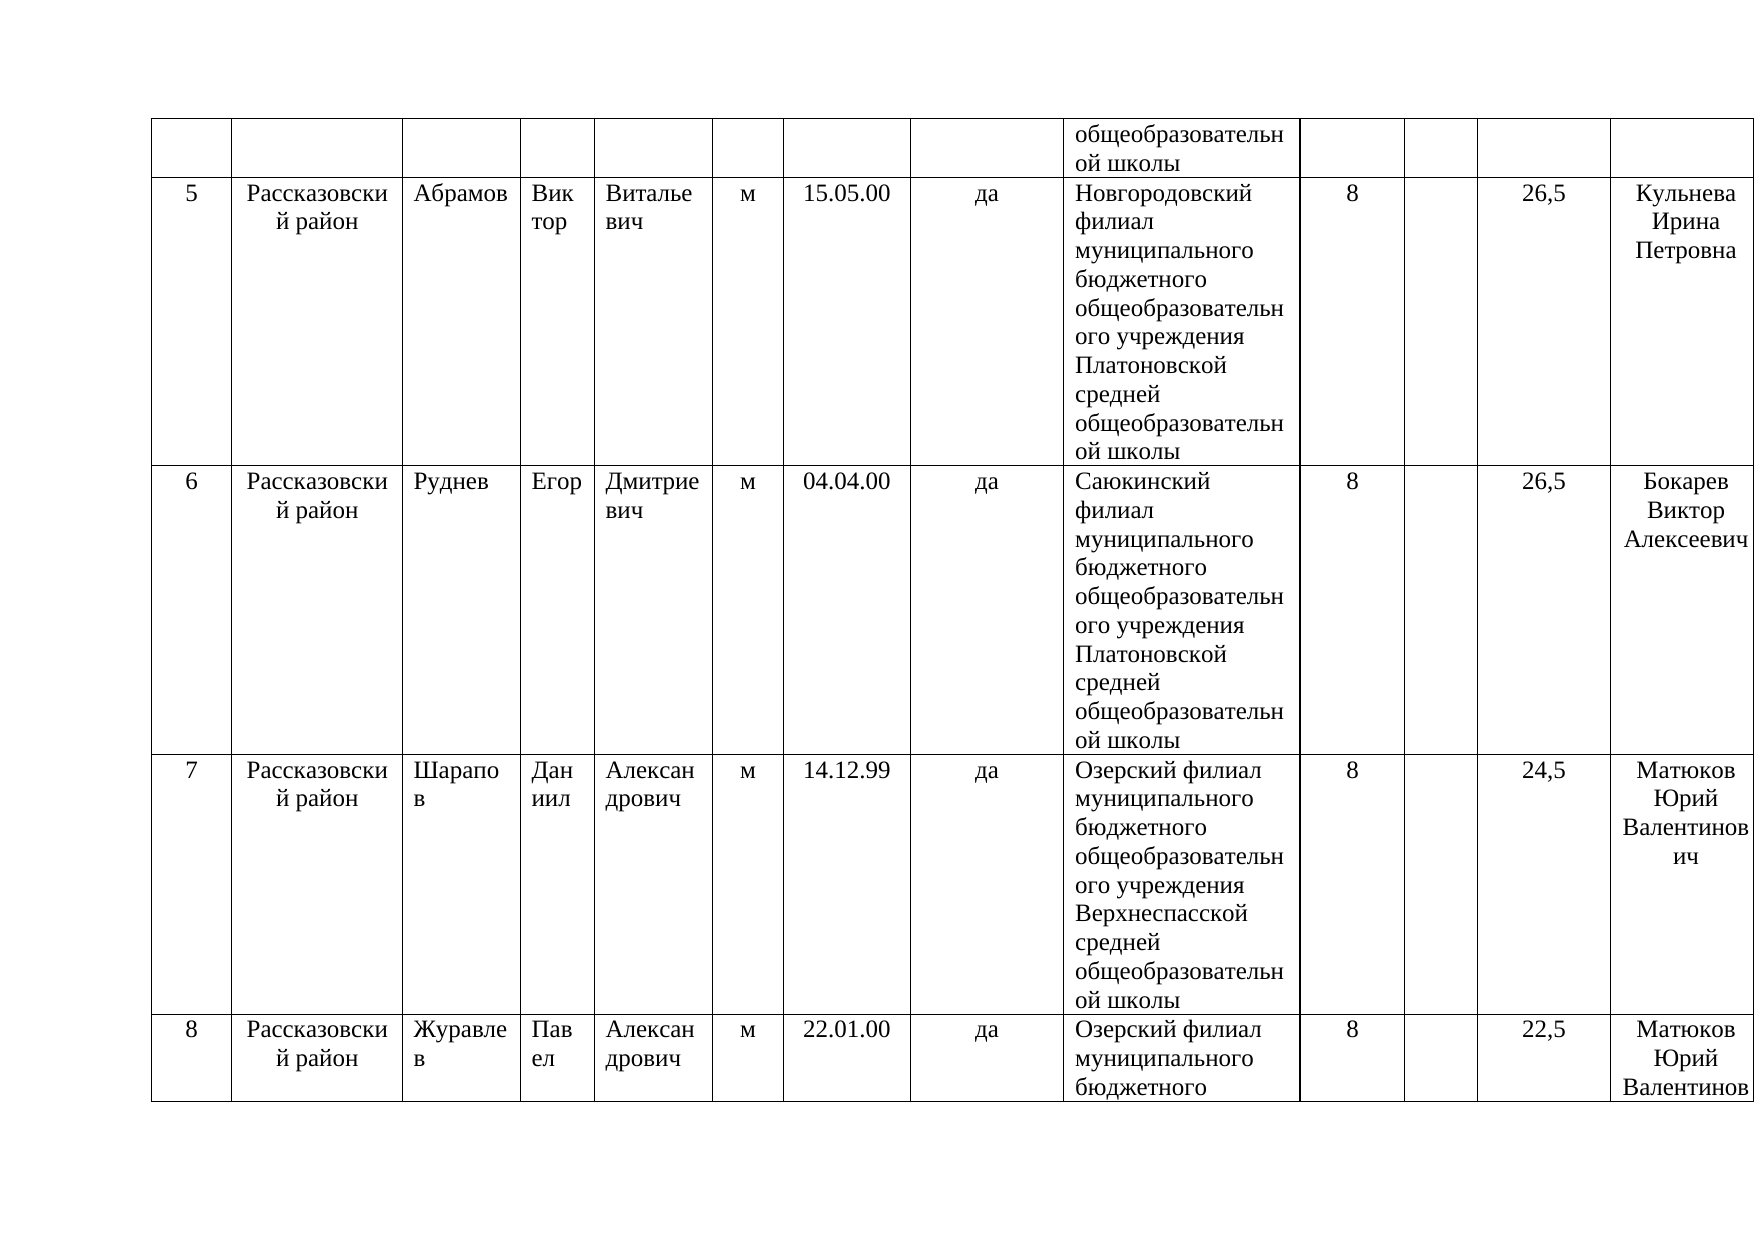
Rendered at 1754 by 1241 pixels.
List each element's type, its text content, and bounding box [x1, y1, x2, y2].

table_cell 8 [1301, 178, 1404, 465]
table_cell Рассказовский район [232, 1015, 402, 1101]
table_cell [1478, 119, 1610, 177]
table_cell [232, 119, 402, 177]
table_cell Даниил [521, 755, 594, 1013]
table_cell [713, 119, 783, 177]
table_cell [1405, 1015, 1477, 1101]
table_cell Новгородовский филиал муниципального бюджетного общеобразовательного учреждения Платоновской средней общеобразовательной школы [1064, 178, 1299, 465]
table_cell Руднев [403, 466, 520, 754]
table_cell Рассказовский район [232, 755, 402, 1013]
table_cell Озерский филиал муниципального бюджетного [1064, 1015, 1299, 1101]
table_cell да [911, 755, 1063, 1013]
table_cell 26,5 [1478, 178, 1610, 465]
table_cell Александрович [595, 1015, 712, 1101]
table_cell 6 [152, 466, 231, 754]
table_cell да [911, 1015, 1063, 1101]
table_cell Шарапов [403, 755, 520, 1013]
table_cell да [911, 466, 1063, 754]
table_cell Рассказовский район [232, 466, 402, 754]
table_cell 15.05.00 [784, 178, 910, 465]
table_cell 14.12.99 [784, 755, 910, 1013]
table_cell 7 [152, 755, 231, 1013]
table_cell Саюкинский филиал муниципального бюджетного общеобразовательного учреждения Платоновской средней общеобразовательной школы [1064, 466, 1299, 754]
table_cell [1405, 178, 1477, 465]
table_cell Абрамов [403, 178, 520, 465]
table_cell м [713, 755, 783, 1013]
table_cell 04.04.00 [784, 466, 910, 754]
table_cell Бокарев Виктор Алексеевич [1611, 466, 1753, 754]
table_cell [403, 119, 520, 177]
table_cell Матюков Юрий Валентинов [1611, 1015, 1753, 1101]
table_cell [521, 119, 594, 177]
table_cell Витальевич [595, 178, 712, 465]
table_cell 22,5 [1478, 1015, 1610, 1101]
table_cell [1611, 119, 1753, 177]
table_cell [1301, 119, 1404, 177]
table_cell Кульнева Ирина Петровна [1611, 178, 1753, 465]
table_cell 8 [1301, 466, 1404, 754]
table_cell м [713, 178, 783, 465]
table_cell Озерский филиал муниципального бюджетного общеобразовательного учреждения Верхнеспасской средней общеобразовательной школы [1064, 755, 1299, 1013]
table_cell Александрович [595, 755, 712, 1013]
table_cell да [911, 178, 1063, 465]
table_cell 8 [1301, 1015, 1404, 1101]
table_cell [784, 119, 910, 177]
table_cell 26,5 [1478, 466, 1610, 754]
table_cell Рассказовский район [232, 178, 402, 465]
table_cell [1405, 466, 1477, 754]
table_cell м [713, 466, 783, 754]
table_cell [152, 119, 231, 177]
table_cell 8 [152, 1015, 231, 1101]
table_cell [911, 119, 1063, 177]
table_cell 24,5 [1478, 755, 1610, 1013]
table_cell 5 [152, 178, 231, 465]
table_cell м [713, 1015, 783, 1101]
table_cell [1405, 119, 1477, 177]
table_cell 8 [1301, 755, 1404, 1013]
table_cell Матюков Юрий Валентинович [1611, 755, 1753, 1013]
table_cell [595, 119, 712, 177]
table_cell Дмитриевич [595, 466, 712, 754]
table_cell [1405, 755, 1477, 1013]
table_cell общеобразовательной школы [1064, 119, 1299, 177]
table_cell Журавлев [403, 1015, 520, 1101]
table_cell 22.01.00 [784, 1015, 910, 1101]
table_cell Павел [521, 1015, 594, 1101]
table_cell Виктор [521, 178, 594, 465]
table_cell Егор [521, 466, 594, 754]
